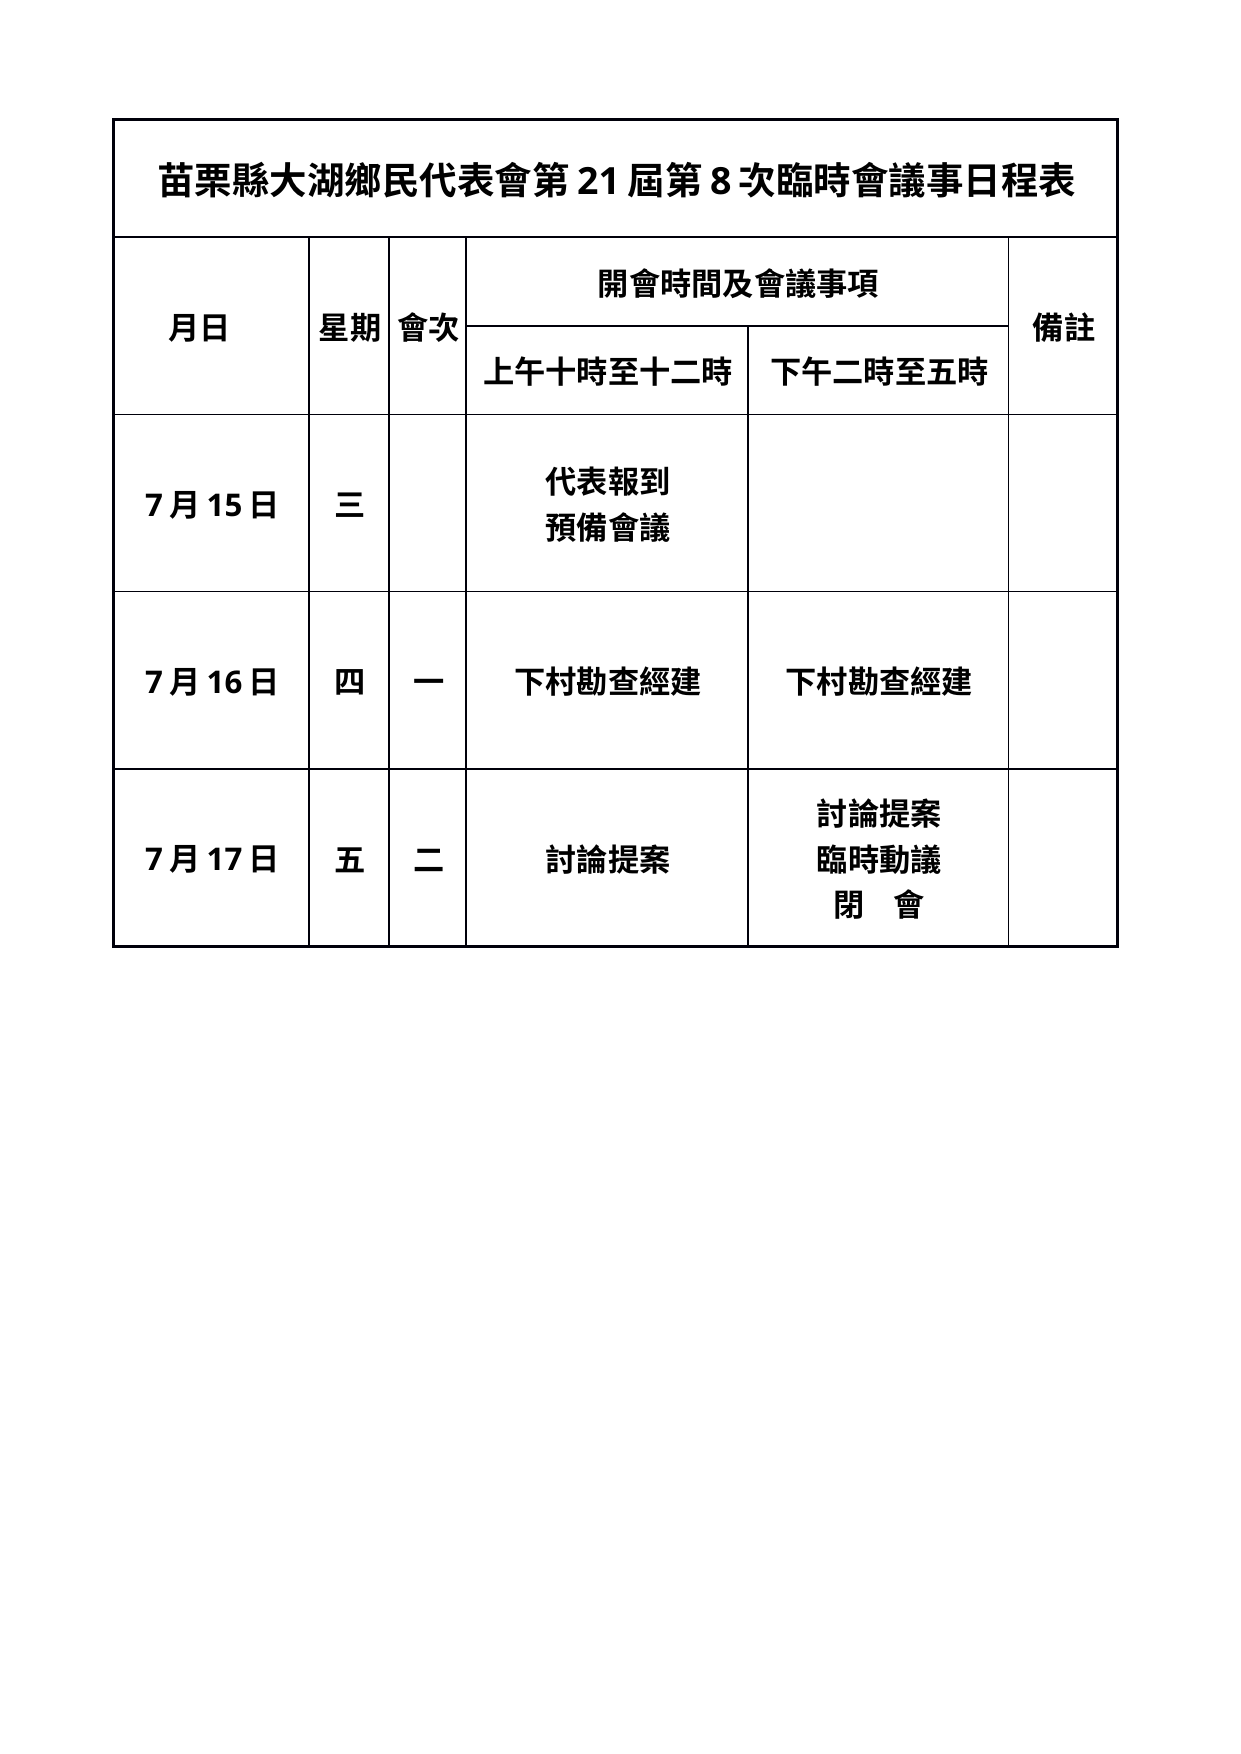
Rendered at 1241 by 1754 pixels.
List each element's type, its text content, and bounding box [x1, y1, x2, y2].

table_cell 討論提案 [467, 770, 747, 945]
table_cell 一 [390, 592, 465, 768]
table_cell 三 [310, 415, 388, 591]
table_cell 上午十時至十二時 [467, 327, 747, 413]
table_cell 討論提案 臨時動議 閉 會 [749, 770, 1008, 945]
table_cell 月日 [115, 238, 308, 413]
table_cell 下村勘查經建 [749, 592, 1008, 768]
table_cell 代表報到 預備會議 [467, 415, 747, 591]
table_cell 下午二時至五時 [749, 327, 1008, 413]
table_cell [1009, 415, 1116, 591]
table_cell 7月15日 [115, 415, 308, 591]
table_cell 開會時間及會議事項 [467, 238, 1008, 325]
table_cell 四 [310, 592, 388, 768]
table_cell [749, 415, 1008, 591]
table_cell 備註 [1009, 238, 1116, 413]
table_cell 7月17日 [115, 770, 308, 945]
table_cell 7月16日 [115, 592, 308, 768]
table_cell [1009, 592, 1116, 768]
table_cell 下村勘查經建 [467, 592, 747, 768]
table_cell 二 [390, 770, 465, 945]
table_cell 會次 [390, 238, 465, 413]
table_cell [1009, 770, 1116, 945]
table_header 苗栗縣大湖鄉民代表會第21屆第8次臨時會議事日程表 [115, 121, 1116, 236]
table_cell 星期 [310, 238, 388, 413]
table_cell [390, 415, 465, 591]
table_cell 五 [310, 770, 388, 945]
